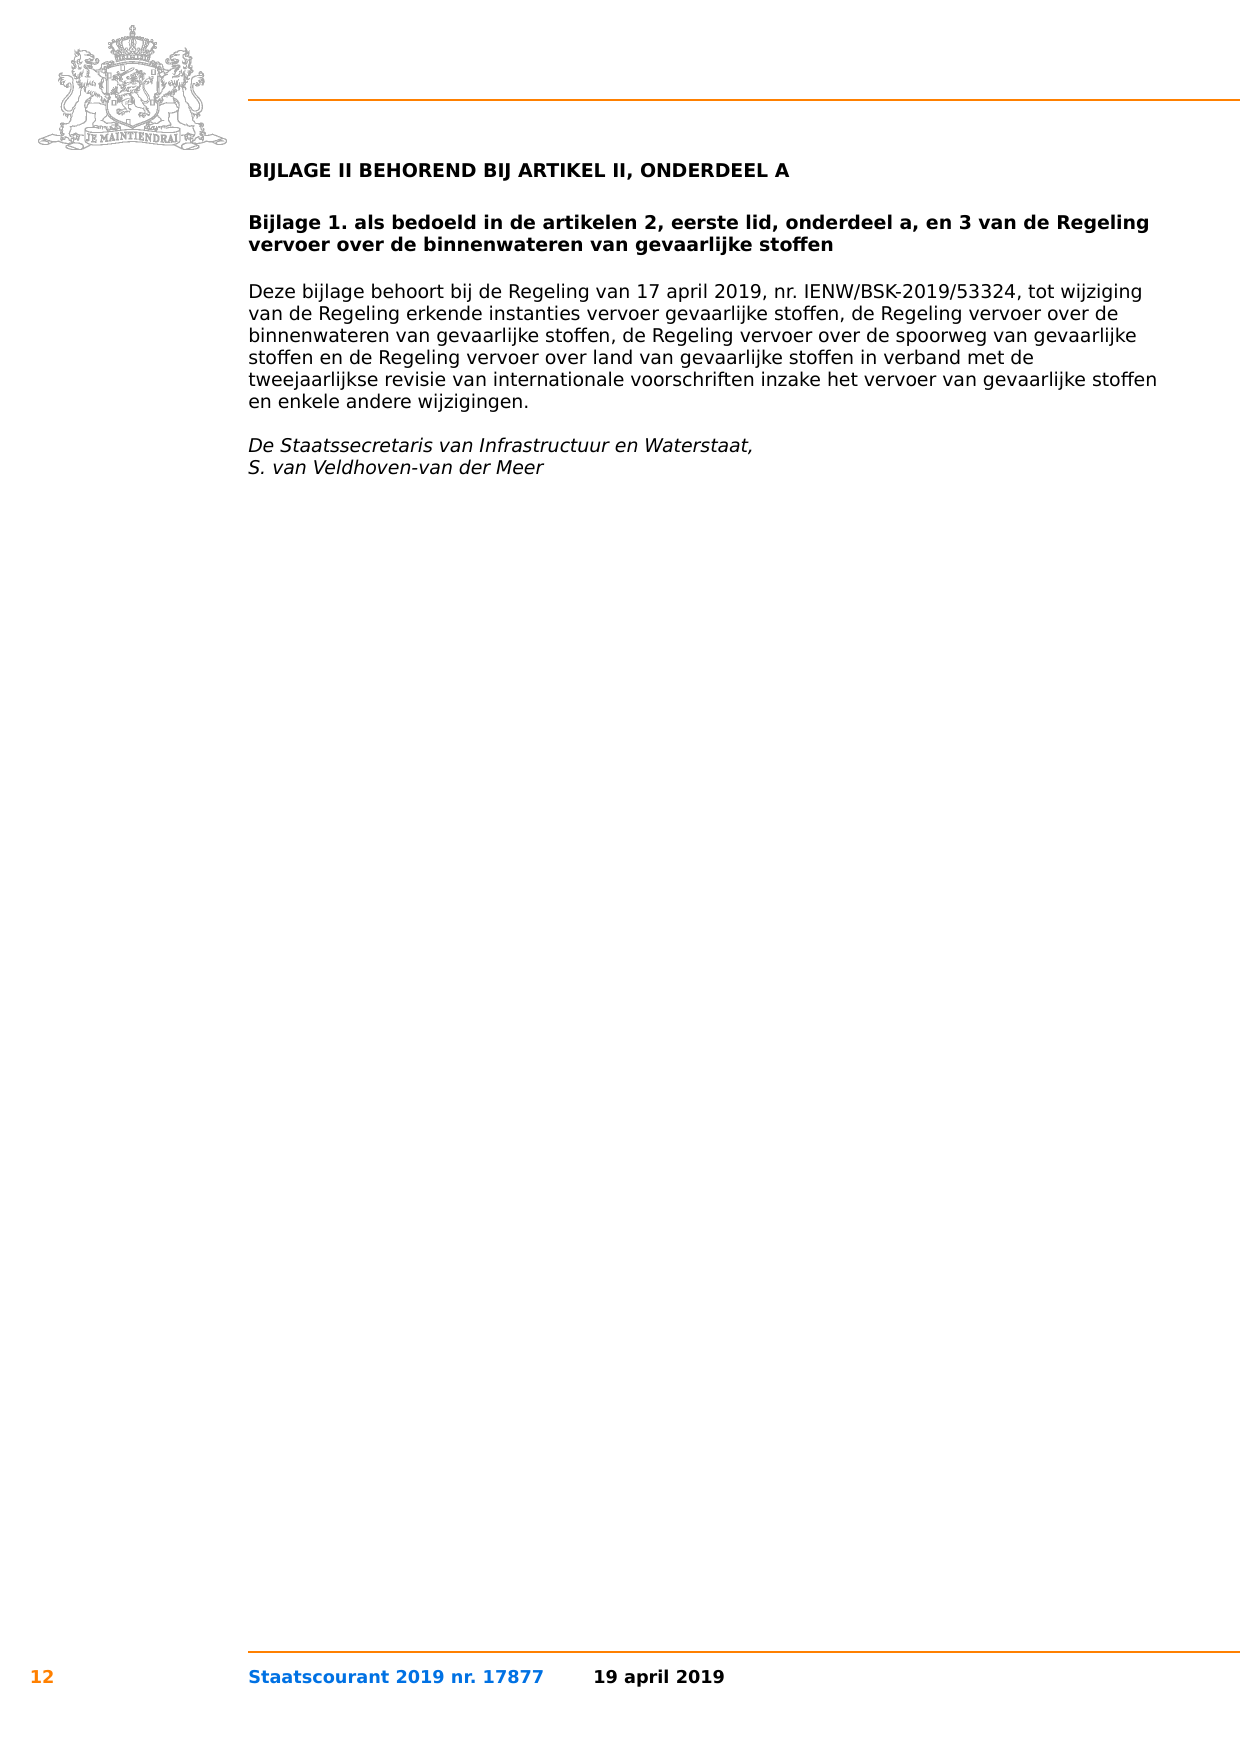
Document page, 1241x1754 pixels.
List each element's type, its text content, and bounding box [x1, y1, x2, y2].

text De Staatssecretaris van Infrastructuur en Waterstaat, S. van Veldhoven-van der Meer [248, 434, 1163, 478]
text Deze bijlage behoort bij de Regeling van 17 april 2019, nr. IENW/BSK-2019/53324, tot wijziging van de Regeling erkende instanties vervoer gevaarlijke stoffen, de Regeling vervoer over de binnenwateren van gevaarlijke stoffen, de Regeling vervoer over de spoorweg van gevaarlijke stoffen en de Regeling vervoer over land van gevaarlijke stoffen in verband met de tweejaarlijkse revisie van internationale voorschriften inzake het vervoer van gevaarlijke stoffen en enkele andere wijzigingen. [248, 281, 1163, 413]
subtitle BIJLAGE II BEHOREND BIJ ARTIKEL II, ONDERDEEL A [248, 160, 1163, 182]
subtitle Bijlage 1. als bedoeld in de artikelen 2, eerste lid, onderdeel a, en 3 van de Regeling vervoer over de binnenwateren van gevaarlijke stoffen [248, 212, 1163, 256]
picture [38, 25, 227, 150]
